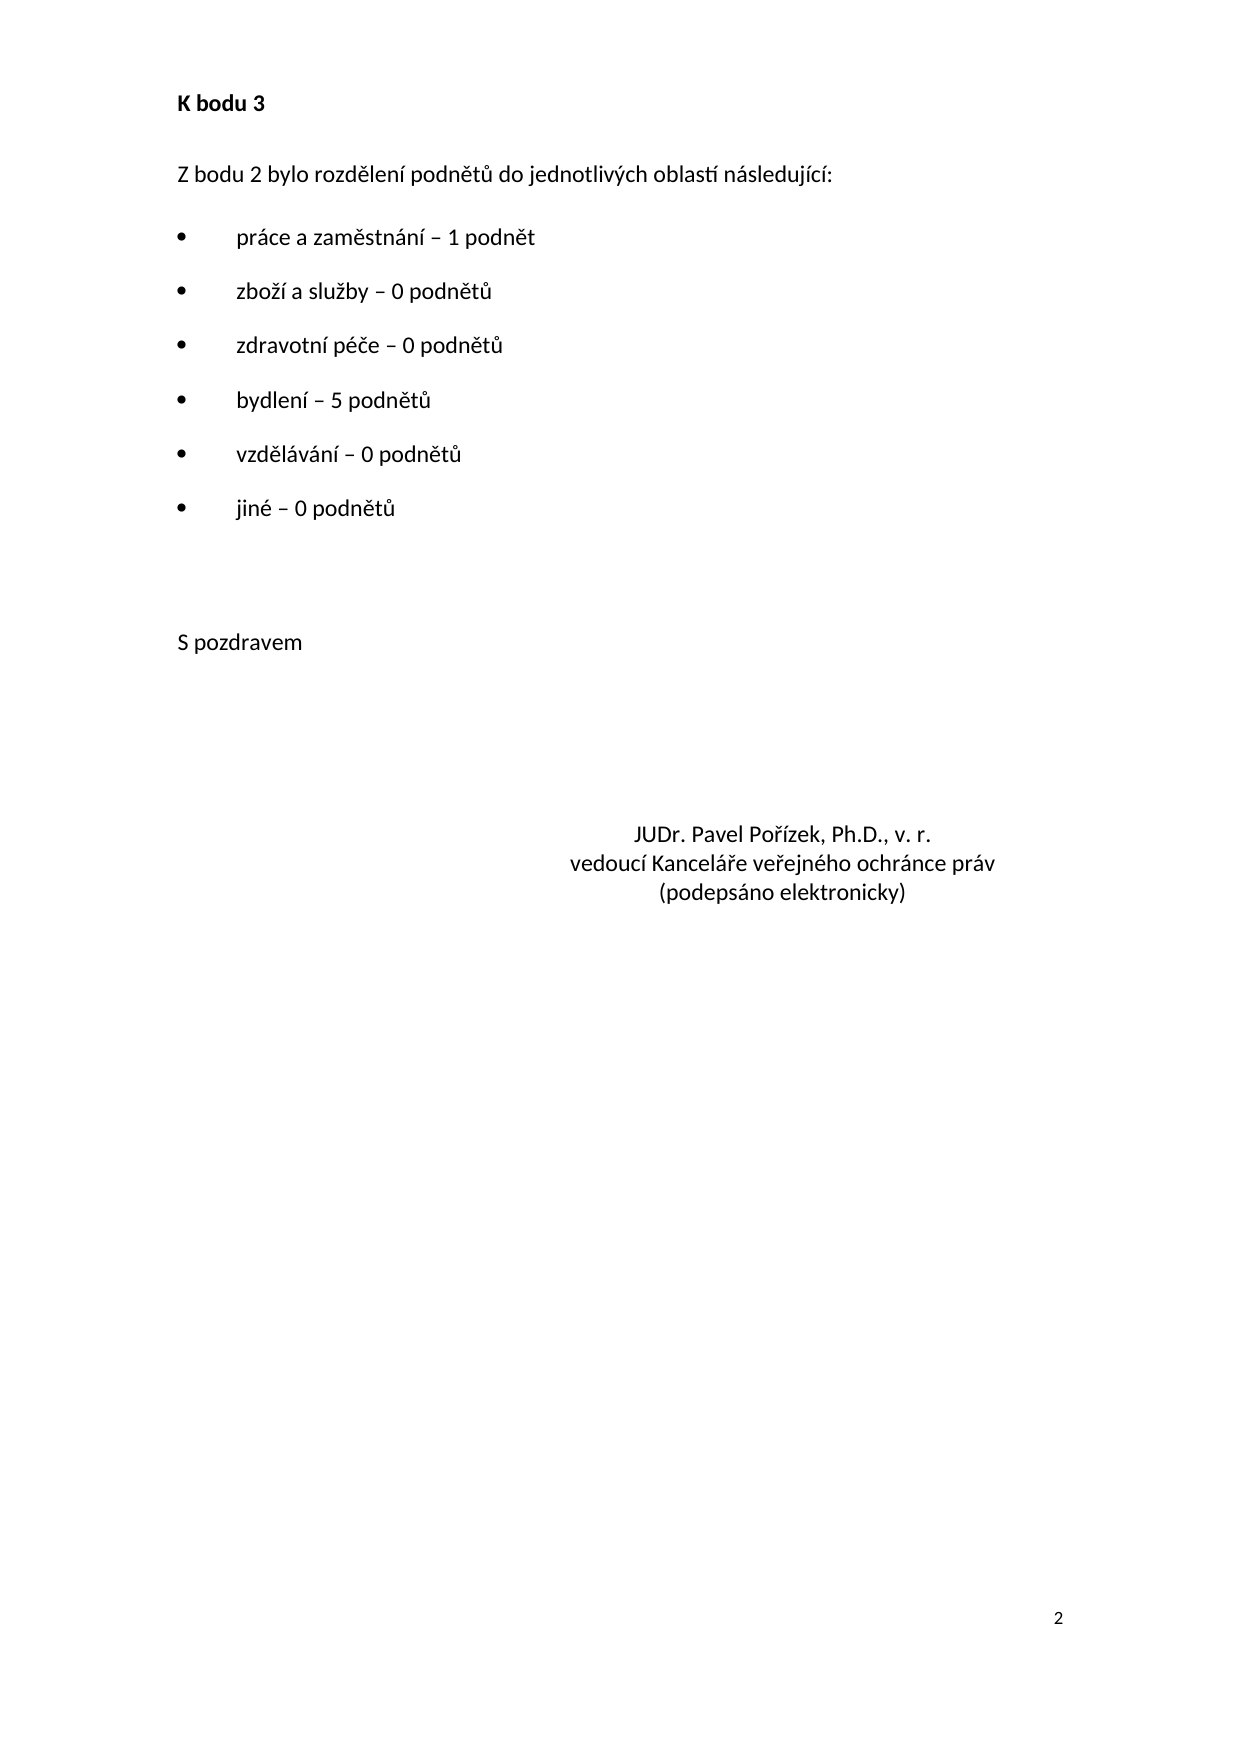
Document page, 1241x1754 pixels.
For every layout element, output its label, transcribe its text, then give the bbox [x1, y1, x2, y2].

list práce a zaměstnání – 1 podnět [177, 222, 1063, 251]
text vedoucí Kanceláře veřejného ochránce práv [502, 848, 1063, 877]
text JUDr. Pavel Pořízek, Ph.D., v. r. [502, 819, 1063, 848]
list vzdělávání – 0 podnětů [177, 439, 1063, 468]
text K bodu 3 [177, 88, 1063, 118]
list zdravotní péče – 0 podnětů [177, 331, 1063, 360]
text (podepsáno elektronicky) [502, 877, 1063, 907]
text Z bodu 2 bylo rozdělení podnětů do jednotlivých oblastí následující: [177, 159, 1063, 189]
list bydlení – 5 podnětů [177, 385, 1063, 414]
list zboží a služby – 0 podnětů [177, 276, 1063, 306]
list jiné – 0 podnětů [177, 493, 1063, 523]
text S pozdravem [177, 627, 1063, 656]
